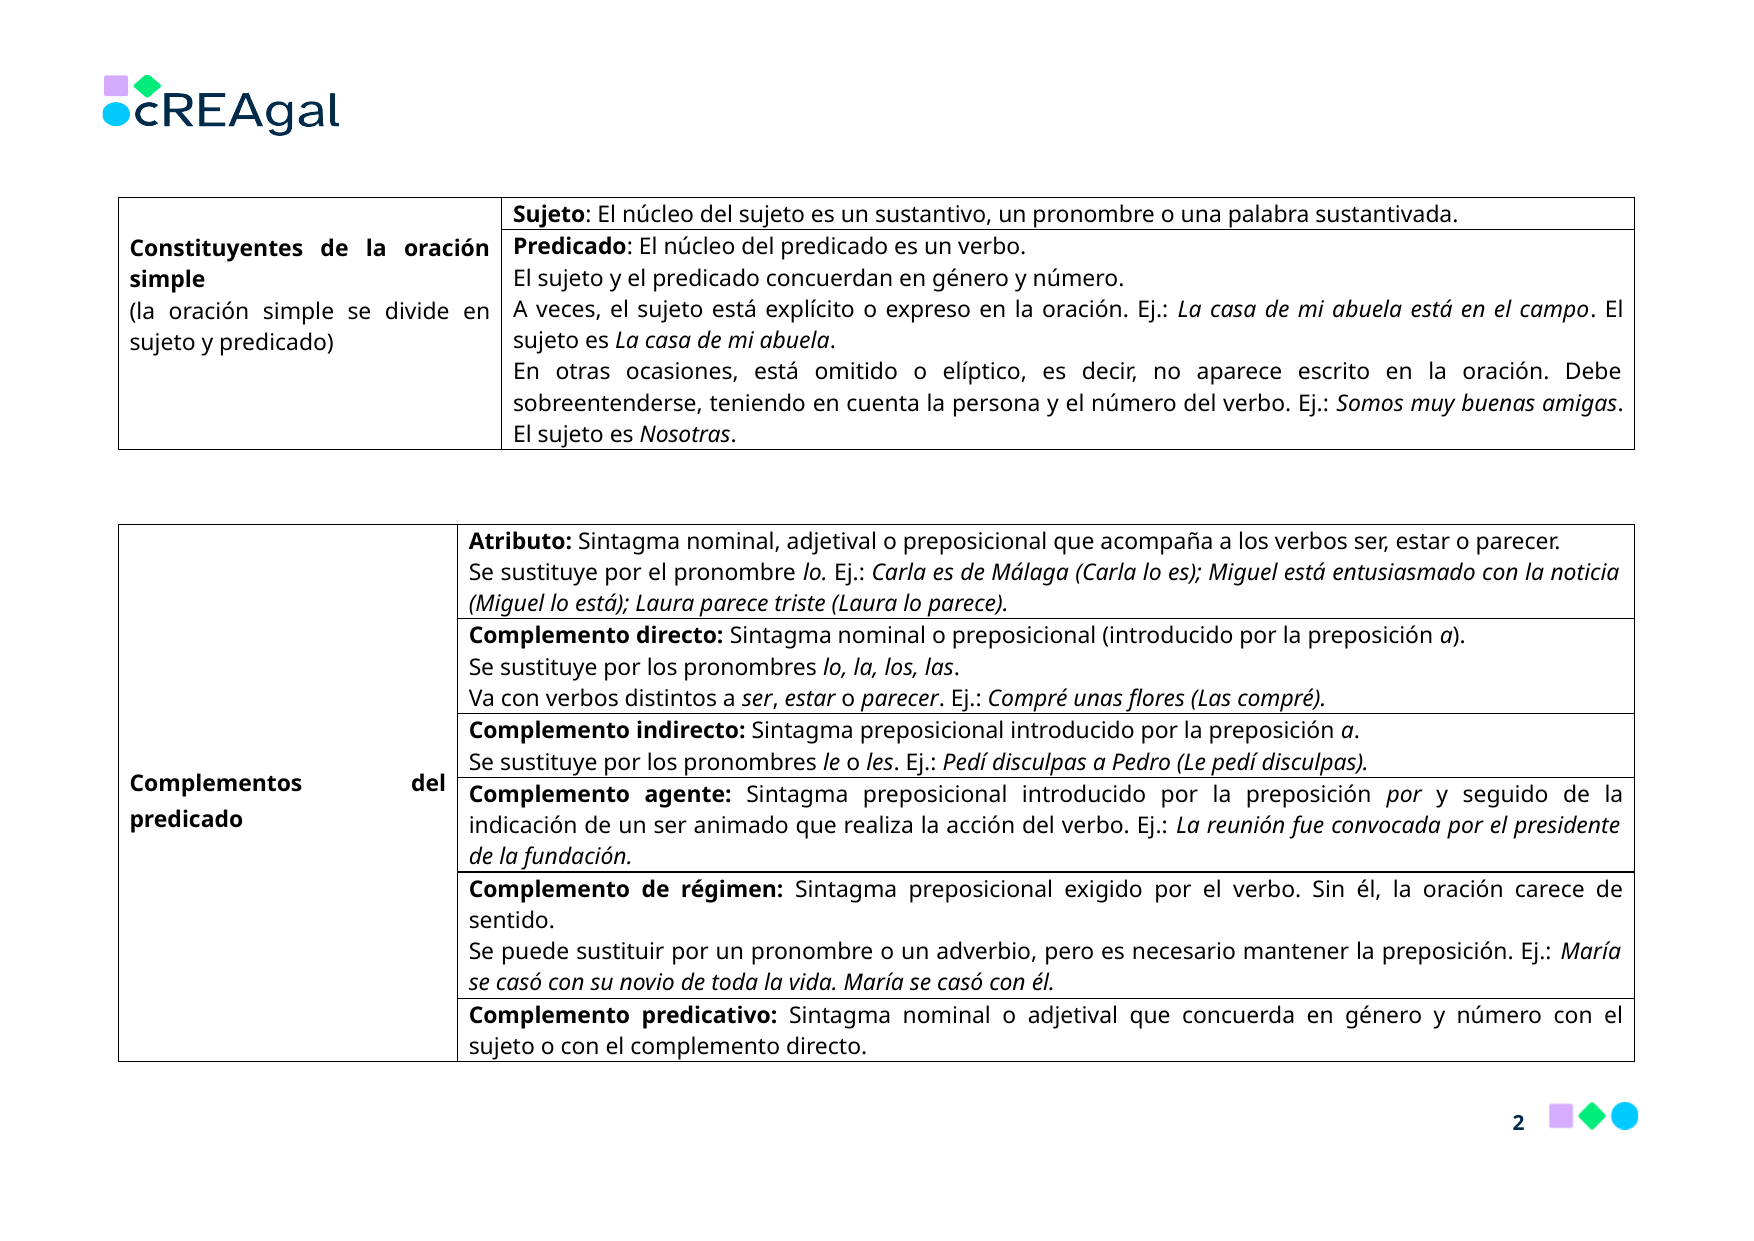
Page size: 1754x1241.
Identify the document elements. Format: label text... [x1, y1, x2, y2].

table_cell Complemento de régimen: Sintagma preposicional exigido por el verbo. Sin él, la oración carece de sentido. Se puede sustituir por un pronombre o un adverbio, pero es necesario mantener la preposición. Ej.: María se casó con su novio de toda la vida. María se casó con él. [458, 873, 1634, 997]
picture [1629, 1102, 1639, 1113]
picture [1549, 1102, 1622, 1130]
table_header Constituyentes de la oración simple (la oración simple se divide en sujeto y predicado) [119, 198, 501, 449]
table_cell Complemento indirecto: Sintagma preposicional introducido por la preposición a. Se sustituye por los pronombres le o les. Ej.: Pedí disculpas a Pedro (Le pedí disculpas). [458, 714, 1634, 777]
table_header Atributo: Sintagma nominal, adjetival o preposicional que acompaña a los verbos ser, estar o parecer. Se sustituye por el pronombre lo. Ej.: Carla es de Málaga (Carla lo es); Miguel está entusiasmado con la noticia (Miguel lo está); Laura parece triste (Laura lo parece). [458, 525, 1634, 618]
table_cell Complemento agente: Sintagma preposicional introducido por la preposición por y seguido de la indicación de un ser animado que realiza la acción del verbo. Ej.: La reunión fue convocada por el presidente de la fundación. [458, 778, 1634, 871]
table_cell Complemento predicativo: Sintagma nominal o adjetival que concuerda en género y número con el sujeto o con el complemento directo. [458, 999, 1634, 1061]
table_header Complementos del predicado [119, 525, 457, 1061]
picture [1628, 1119, 1639, 1130]
table_cell Predicado: El núcleo del predicado es un verbo. El sujeto y el predicado concuerdan en género y número. A veces, el sujeto está explícito o expreso en la oración. Ej.: La casa de mi abuela está en el campo. El sujeto es La casa de mi abuela. En otras ocasiones, está omitido o elíptico, es decir, no aparece escrito en la oración. Debe sobreentenderse, teniendo en cuenta la persona y el número del verbo. Ej.: Somos muy buenas amigas. El sujeto es Nosotras. [502, 230, 1634, 449]
table_header Sujeto: El núcleo del sujeto es un sustantivo, un pronombre o una palabra sustantivada. [502, 198, 1634, 229]
picture [102, 75, 339, 136]
table_cell Complemento directo: Sintagma nominal o preposicional (introducido por la preposición a). Se sustituye por los pronombres lo, la, los, las. Va con verbos distintos a ser, estar o parecer. Ej.: Compré unas flores (Las compré). [458, 619, 1634, 713]
